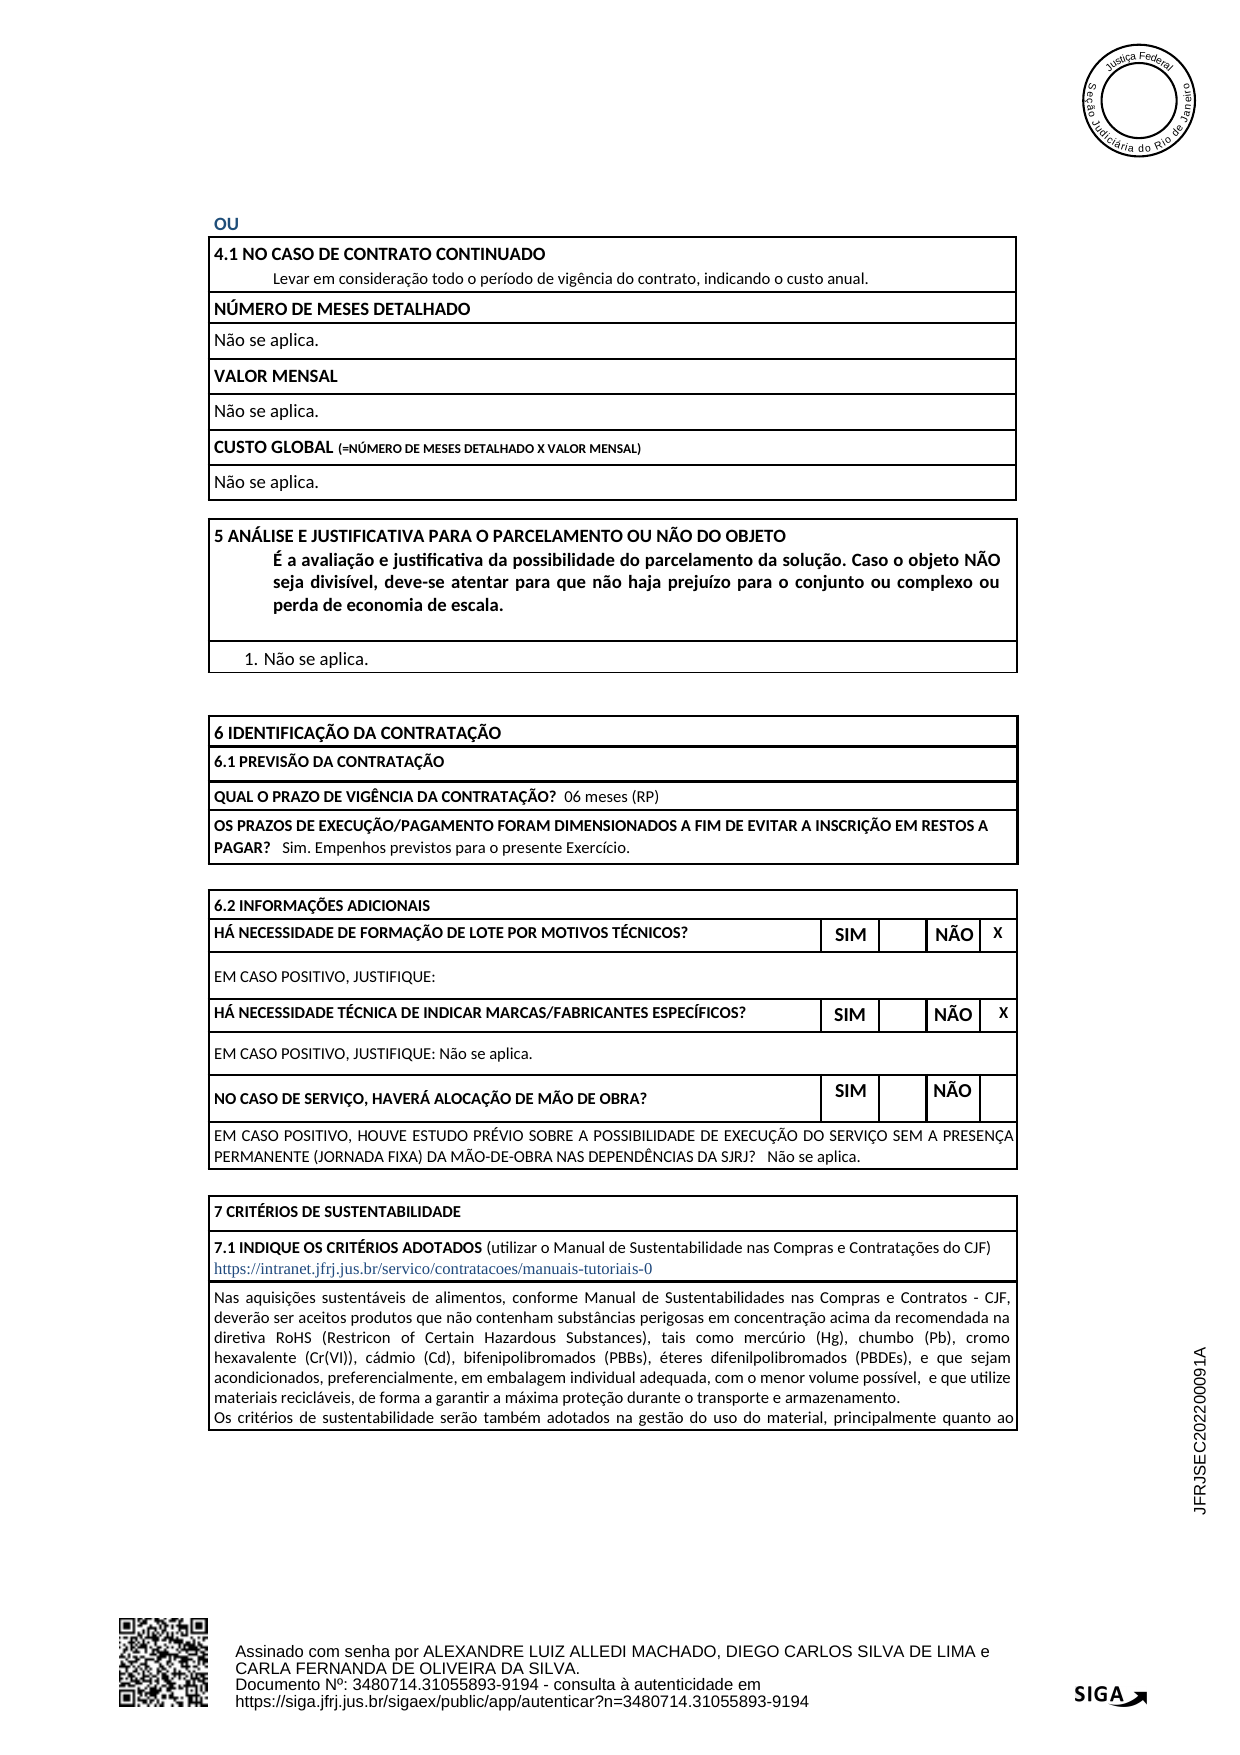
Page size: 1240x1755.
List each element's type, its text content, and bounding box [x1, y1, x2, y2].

table_cell VALOR MENSAL [210, 360, 1015, 393]
table_cell [880, 1000, 925, 1031]
text OU [214, 212, 1010, 234]
table_cell Nas aquisições sustentáveis de alimentos, conforme Manual de Sustentabilidades nas Compras e Contratos - CJF, deverão ser aceitos produtos que não contenham substâncias perigosas em concentração acima da recomendada na diretiva RoHS (Restricon of Certain Hazardous Substances), tais como mercúrio (Hg), chumbo (Pb), cromo hexavalente (Cr(VI)), cádmio (Cd), bifenipolibromados (PBBs), éteres difenilpolibromados (PBDEs), e que sejam acondicionados, preferencialmente, em embalagem individual adequada, com o menor volume possível, e que utilize materiais recicláveis, de forma a garantir a máxima proteção durante o transporte e armazenamento. Os critérios de sustentabilidade serão também adotados na gestão do uso do material, principalmente quanto ao [210, 1283, 1016, 1429]
table_cell QUAL O PRAZO DE VIGÊNCIA DA CONTRATAÇÃO? 06 meses (RP) [210, 783, 1016, 808]
table_cell NÃO [928, 920, 979, 951]
table_cell Não se aplica. [210, 466, 1015, 499]
table_cell 6.1 PREVISÃO DA CONTRATAÇÃO [210, 748, 1016, 780]
table_header 4.1 NO CASO DE CONTRATO CONTINUADO Levar em consideração todo o período de vigência do contrato, indicando o custo anual. [210, 238, 1015, 291]
table_cell [880, 1076, 925, 1121]
table_header 6.2 INFORMAÇÕES ADICIONAIS [210, 891, 1016, 918]
table_cell 7.1 INDIQUE OS CRITÉRIOS ADOTADOS (utilizar o Manual de Sustentabilidade nas Compras e Contratações do CJF) https://intranet.jfrj.jus.br/servico/contratacoes/manuais-tutoriais-0 [210, 1232, 1016, 1280]
table_cell [880, 920, 925, 951]
table_cell CUSTO GLOBAL (=NÚMERO DE MESES DETALHADO X VALOR MENSAL) [210, 431, 1015, 463]
table_cell HÁ NECESSIDADE DE FORMAÇÃO DE LOTE POR MOTIVOS TÉCNICOS? [210, 920, 820, 951]
table_cell SIM [822, 1000, 878, 1031]
table_cell X [981, 920, 1016, 951]
table_cell SIM [822, 920, 878, 951]
table_cell NÃO [928, 1000, 979, 1031]
table_cell NÚMERO DE MESES DETALHADO [210, 293, 1015, 322]
table_cell X [981, 1000, 1016, 1031]
table_cell EM CASO POSITIVO, JUSTIFIQUE: [210, 953, 1016, 998]
table_header 7 CRITÉRIOS DE SUSTENTABILIDADE [210, 1197, 1016, 1230]
table_cell Não se aplica. [210, 324, 1015, 358]
table_cell HÁ NECESSIDADE TÉCNICA DE INDICAR MARCAS/FABRICANTES ESPECÍFICOS? [210, 1000, 820, 1031]
table_cell EM CASO POSITIVO, HOUVE ESTUDO PRÉVIO SOBRE A POSSIBILIDADE DE EXECUÇÃO DO SERVIÇO SEM A PRESENÇA PERMANENTE (JORNADA FIXA) DA MÃO-DE-OBRA NAS DEPENDÊNCIAS DA SJRJ? Não se aplica. [210, 1123, 1016, 1168]
table_cell 1. Não se aplica. [210, 642, 1016, 672]
table_cell Não se aplica. [210, 395, 1015, 428]
table_cell [981, 1076, 1016, 1121]
table_cell NÃO [928, 1076, 979, 1121]
table_cell EM CASO POSITIVO, JUSTIFIQUE: Não se aplica. [210, 1033, 1016, 1074]
table_header 6 IDENTIFICAÇÃO DA CONTRATAÇÃO [210, 717, 1016, 745]
table_header 5 ANÁLISE E JUSTIFICATIVA PARA O PARCELAMENTO OU NÃO DO OBJETO É a avaliação e justificativa da possibilidade do parcelamento da solução. Caso o objeto NÃO seja divisível, deve-se atentar para que não haja prejuízo para o conjunto ou complexo ou perda de economia de escala. [210, 520, 1016, 640]
table_cell NO CASO DE SERVIÇO, HAVERÁ ALOCAÇÃO DE MÃO DE OBRA? [210, 1076, 820, 1121]
table_cell SIM [822, 1076, 878, 1121]
table_cell OS PRAZOS DE EXECUÇÃO/PAGAMENTO FORAM DIMENSIONADOS A FIM DE EVITAR A INSCRIÇÃO EM RESTOS A PAGAR? Sim. Empenhos previstos para o presente Exercício. [210, 811, 1016, 863]
